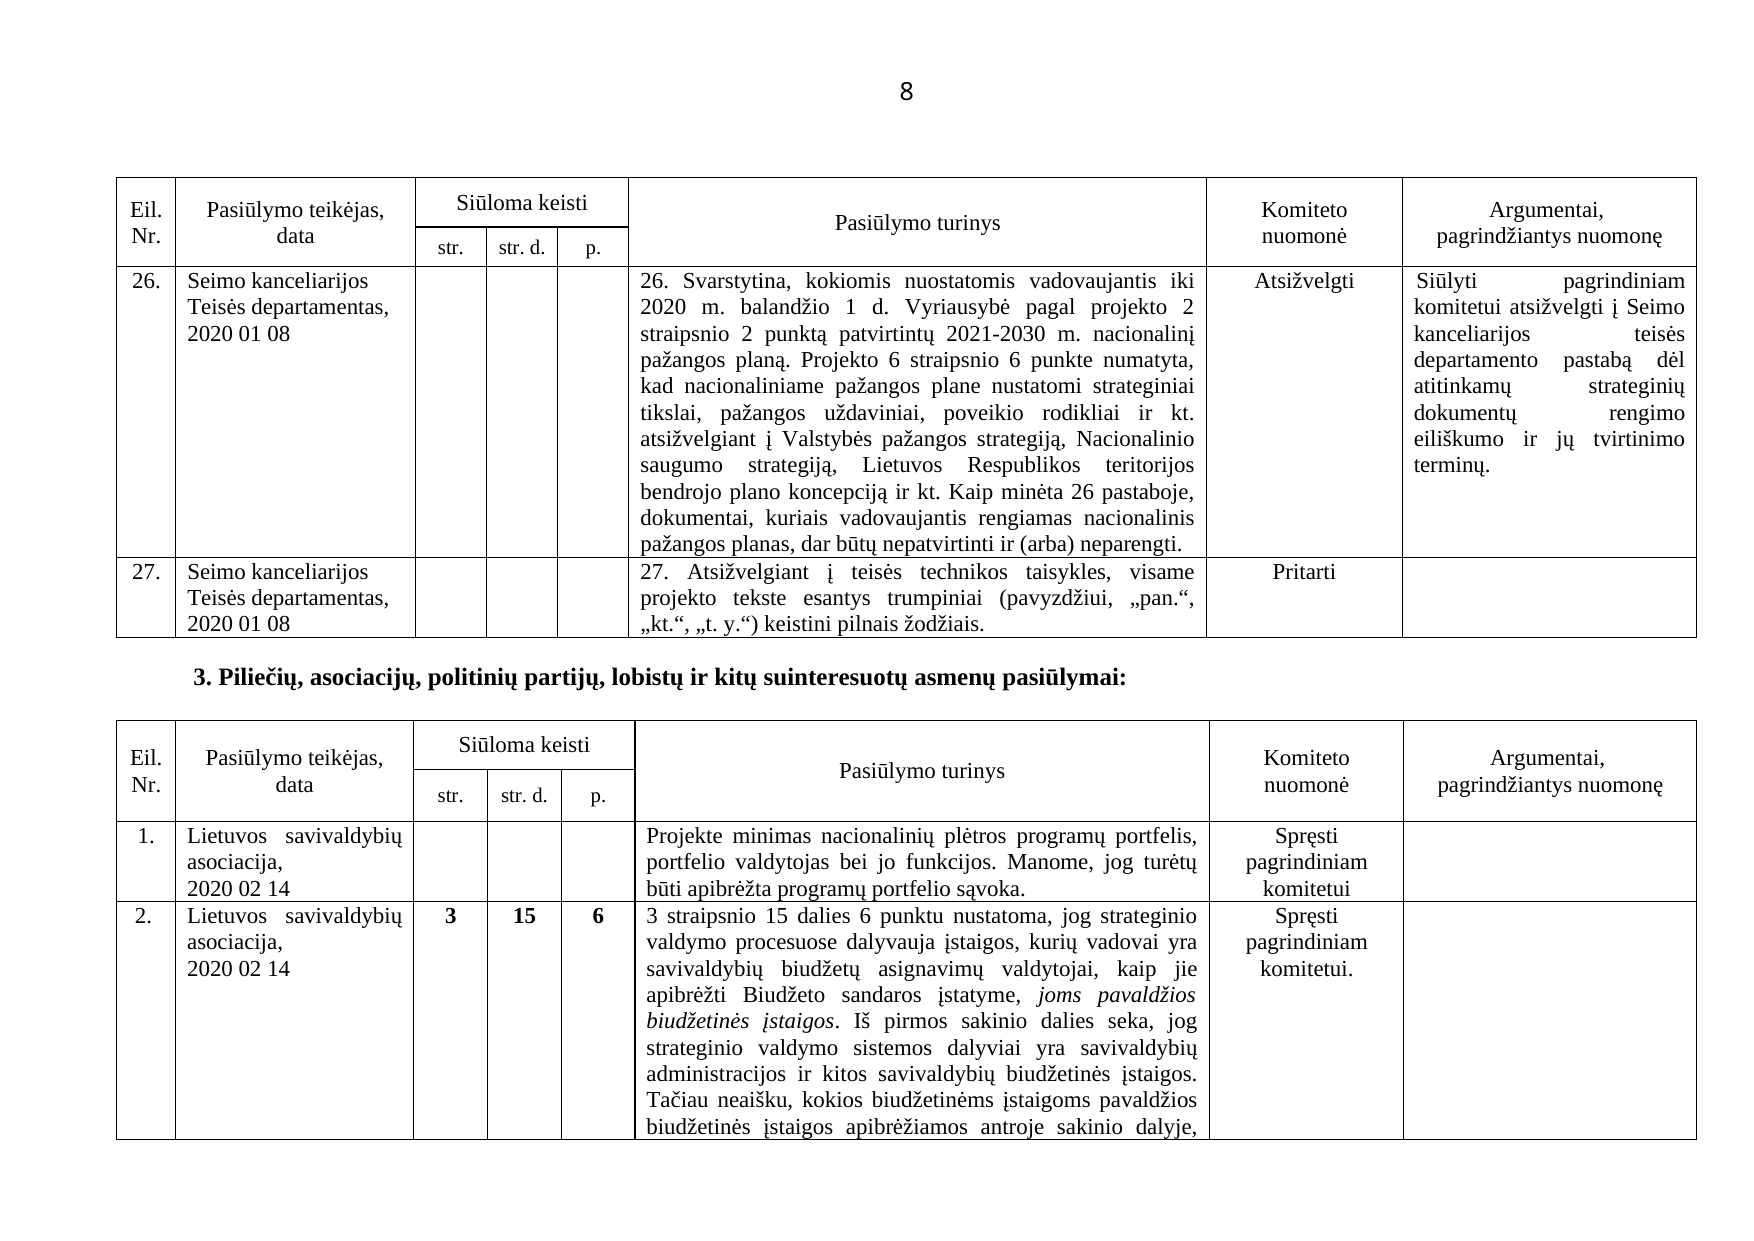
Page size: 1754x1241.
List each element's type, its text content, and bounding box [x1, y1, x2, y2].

table_cell 27. [117, 558, 175, 637]
table_cell [416, 558, 486, 637]
table_cell Lietuvos savivaldybių asociacija, 2020 02 14 [176, 822, 413, 901]
table_cell 26. [117, 267, 175, 557]
table_cell 15 [488, 902, 561, 1139]
table_header Komiteto nuomonė [1210, 721, 1403, 821]
table_cell 6 [562, 902, 634, 1139]
table_header Pasiūlymo teikėjas, data [176, 721, 413, 821]
table_header Siūloma keisti [416, 178, 628, 226]
table_cell str. d. [487, 228, 557, 266]
table_cell p. [558, 228, 628, 266]
text 3. Piliečių, asociacijų, politinių partijų, lobistų ir kitų suinteresuotų asmenų pasiūlymai: [118, 662, 1695, 691]
table_cell Spręsti pagrindiniam komitetui. [1210, 902, 1403, 1139]
table_cell Spręsti pagrindiniam komitetui [1210, 822, 1403, 901]
table_cell Projekte minimas nacionalinių plėtros programų portfelis, portfelio valdytojas bei jo funkcijos. Manome, jog turėtų būti apibrėžta programų portfelio sąvoka. [636, 822, 1209, 901]
table_cell Lietuvos savivaldybių asociacija, 2020 02 14 [176, 902, 413, 1139]
table_cell str. [414, 770, 487, 821]
table_cell Pritarti [1207, 558, 1402, 637]
table_header Pasiūlymo turinys [629, 178, 1206, 266]
table_header Argumentai, pagrindžiantys nuomonę [1404, 721, 1696, 821]
table_cell 2. [117, 902, 175, 1139]
table_cell str. d. [488, 770, 561, 821]
table_cell [558, 267, 628, 557]
table_cell [416, 267, 486, 557]
table_header Komiteto nuomonė [1207, 178, 1402, 266]
table_header Eil. Nr. [117, 178, 175, 266]
table_cell [1403, 558, 1696, 637]
table_cell [414, 822, 487, 901]
table_header Eil. Nr. [117, 721, 175, 821]
table_cell 1. [117, 822, 175, 901]
table_header Siūloma keisti [414, 721, 634, 769]
table_cell str. [416, 228, 486, 266]
table_cell p. [562, 770, 634, 821]
table_cell [488, 822, 561, 901]
table_cell 3 straipsnio 15 dalies 6 punktu nustatoma, jog strateginio valdymo procesuose dalyvauja įstaigos, kurių vadovai yra savivaldybių biudžetų asignavimų valdytojai, kaip jie apibrėžti Biudžeto sandaros įstatyme, joms pavaldžios biudžetinės įstaigos. Iš pirmos sakinio dalies seka, jog strateginio valdymo sistemos dalyviai yra savivaldybių administracijos ir kitos savivaldybių biudžetinės įstaigos. Tačiau neaišku, kokios biudžetinėms įstaigoms pavaldžios biudžetinės įstaigos apibrėžiamos antroje sakinio dalyje, [636, 902, 1209, 1139]
table_header Argumentai, pagrindžiantys nuomonę [1403, 178, 1696, 266]
table_cell 3 [414, 902, 487, 1139]
table_cell Seimo kanceliarijos Teisės departamentas, 2020 01 08 [176, 267, 415, 557]
table_cell [558, 558, 628, 637]
table_cell 27. Atsižvelgiant į teisės technikos taisykles, visame projekto tekste esantys trumpiniai (pavyzdžiui, „pan.“, „kt.“, „t. y.“) keistini pilnais žodžiais. [629, 558, 1206, 637]
table_cell [562, 822, 634, 901]
table_header Pasiūlymo teikėjas, data [176, 178, 415, 266]
table_cell [487, 558, 557, 637]
table_cell Siūlyti pagrindiniam komitetui atsižvelgti į Seimo kanceliarijos teisės departamento pastabą dėl atitinkamų strateginių dokumentų rengimo eiliškumo ir jų tvirtinimo terminų. [1403, 267, 1696, 557]
table_header Pasiūlymo turinys [636, 721, 1209, 821]
table_cell Atsižvelgti [1207, 267, 1402, 557]
table_cell 26. Svarstytina, kokiomis nuostatomis vadovaujantis iki 2020 m. balandžio 1 d. Vyriausybė pagal projekto 2 straipsnio 2 punktą patvirtintų 2021-2030 m. nacionalinį pažangos planą. Projekto 6 straipsnio 6 punkte numatyta, kad nacionaliniame pažangos plane nustatomi strateginiai tikslai, pažangos uždaviniai, poveikio rodikliai ir kt. atsižvelgiant į Valstybės pažangos strategiją, Nacionalinio saugumo strategiją, Lietuvos Respublikos teritorijos bendrojo plano koncepciją ir kt. Kaip minėta 26 pastaboje, dokumentai, kuriais vadovaujantis rengiamas nacionalinis pažangos planas, dar būtų nepatvirtinti ir (arba) neparengti. [629, 267, 1206, 557]
table_cell [487, 267, 557, 557]
table_cell Seimo kanceliarijos Teisės departamentas, 2020 01 08 [176, 558, 415, 637]
table_cell [1404, 822, 1696, 901]
table_cell [1404, 902, 1696, 1139]
